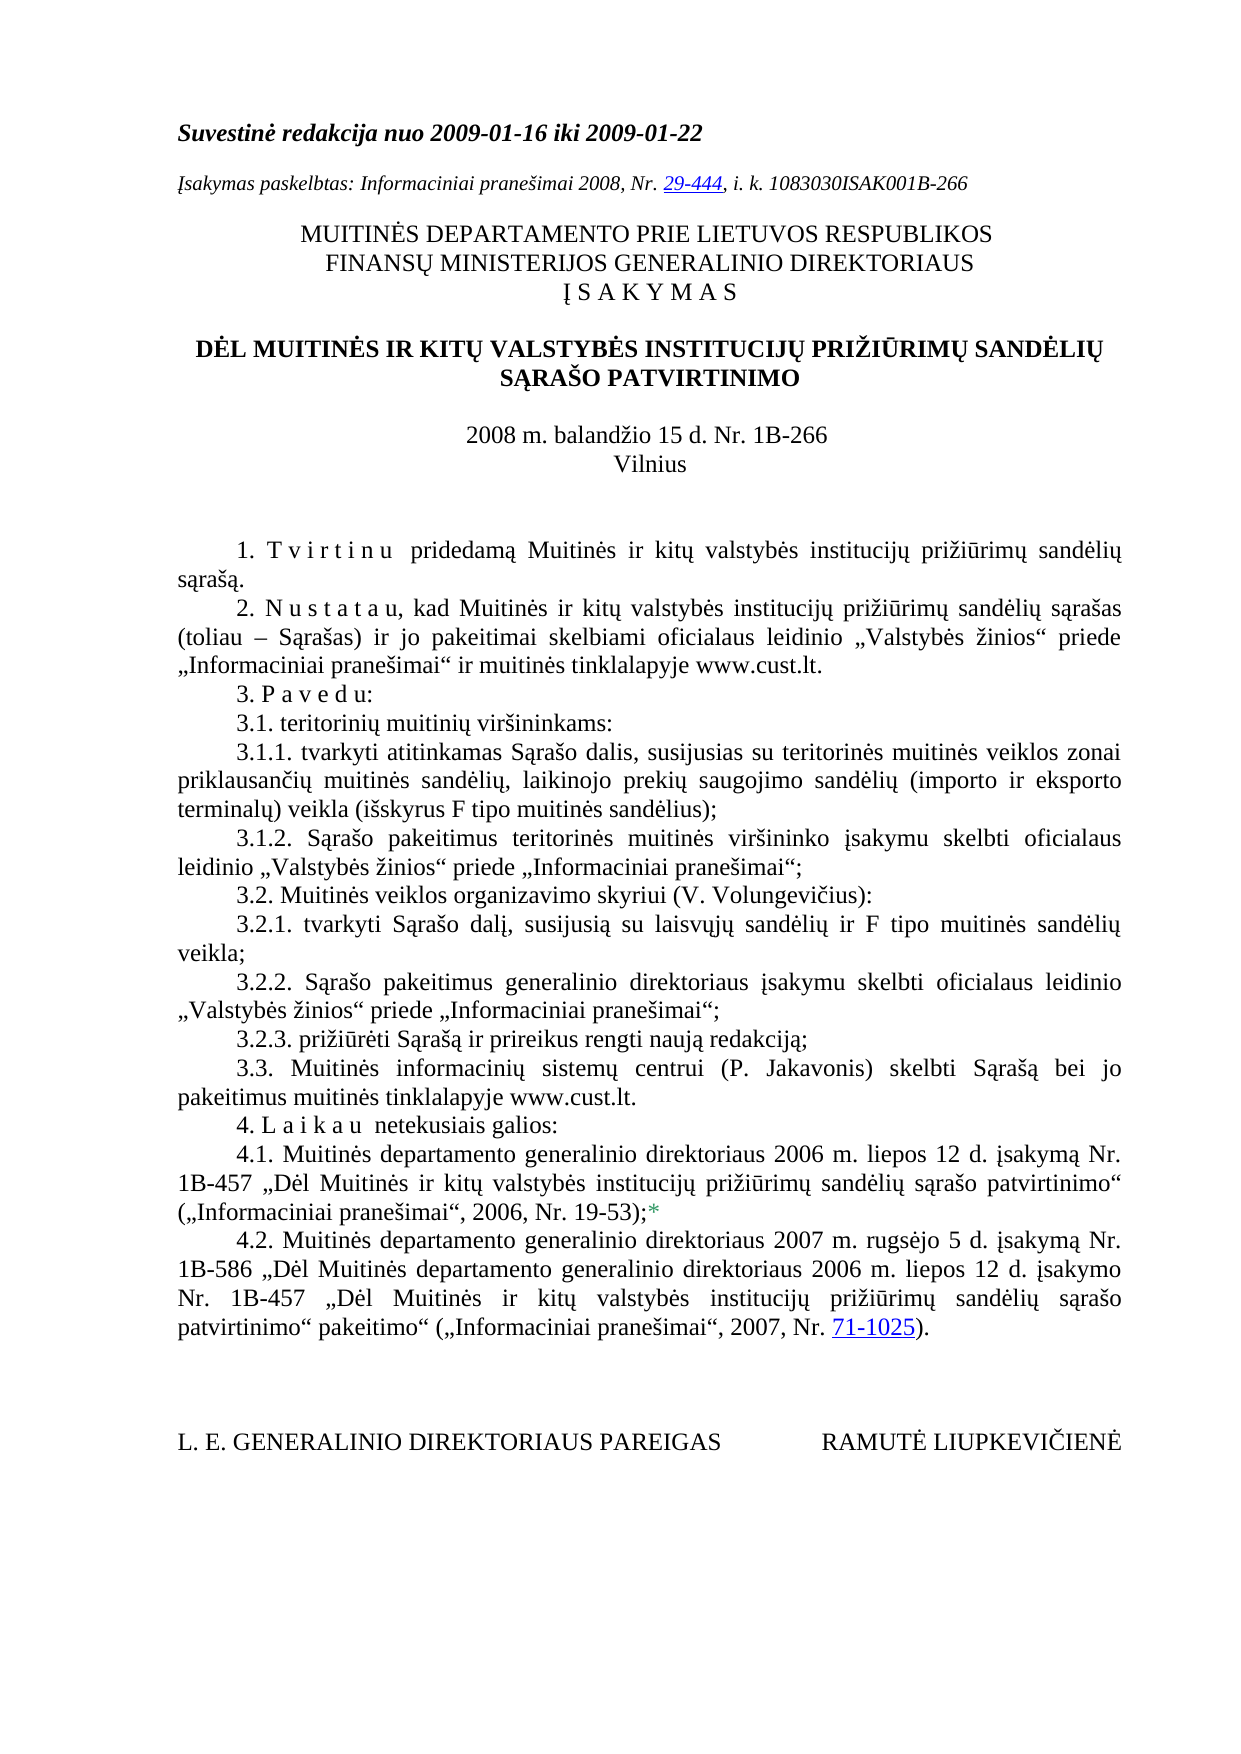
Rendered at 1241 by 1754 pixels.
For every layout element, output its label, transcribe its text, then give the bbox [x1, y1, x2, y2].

text ĮSAKYMAS [177, 277, 1122, 305]
text DĖL MUITINĖS IR KITŲ VALSTYBĖS INSTITUCIJŲ PRIŽIŪRIMŲ SANDĖLIŲ SĄRAŠO PATVIRTINIMO [177, 334, 1122, 392]
text 2008 m. balandžio 15 d. Nr. 1B-266 [177, 420, 1122, 449]
text MUITINĖS DEPARTAMENTO PRIE LIETUVOS RESPUBLIKOS FINANSŲ MINISTERIJOS GENERALINIO DIREKTORIAUS [177, 219, 1122, 277]
text 3.2.2. Sąrašo pakeitimus generalinio direktoriaus įsakymu skelbti oficialaus leidinio „Valstybės žinios“ priede „Informaciniai pranešimai“; [177, 967, 1122, 1024]
text 1. Tvirtinu pridedamą Muitinės ir kitų valstybės institucijų prižiūrimų sandėlių sąrašą. [177, 535, 1122, 593]
text 3.3. Muitinės informacinių sistemų centrui (P. Jakavonis) skelbti Sąrašą bei jo pakeitimus muitinės tinklalapyje www.cust.lt. [177, 1053, 1122, 1110]
text Vilnius [177, 449, 1122, 478]
text 3.2.1. tvarkyti Sąrašo dalį, susijusią su laisvųjų sandėlių ir F tipo muitinės sandėlių veikla; [177, 909, 1122, 967]
text 3.2.3. prižiūrėti Sąrašą ir prireikus rengti naują redakciją; [177, 1024, 1122, 1053]
text 3.2. Muitinės veiklos organizavimo skyriui (V. Volungevičius): [177, 880, 1122, 909]
text 4. Laikau netekusiais galios: [177, 1110, 1122, 1139]
text 4.2. Muitinės departamento generalinio direktoriaus 2007 m. rugsėjo 5 d. įsakymą Nr. 1B-586 „Dėl Muitinės departamento generalinio direktoriaus 2006 m. liepos 12 d. įsakymo Nr. 1B-457 „Dėl Muitinės ir kitų valstybės institucijų prižiūrimų sandėlių sąrašo patvirtinimo“ pakeitimo“ („Informaciniai pranešimai“, 2007, Nr. 71-1025). [177, 1225, 1122, 1340]
text Įsakymas paskelbtas: Informaciniai pranešimai 2008, Nr. 29-444, i. k. 1083030ISAK001B-266 [177, 171, 1122, 195]
text 4.1. Muitinės departamento generalinio direktoriaus 2006 m. liepos 12 d. įsakymą Nr. 1B-457 „Dėl Muitinės ir kitų valstybės institucijų prižiūrimų sandėlių sąrašo patvirtinimo“ („Informaciniai pranešimai“, 2006, Nr. 19-53);* [177, 1139, 1122, 1225]
text 3.1.2. Sąrašo pakeitimus teritorinės muitinės viršininko įsakymu skelbti oficialaus leidinio „Valstybės žinios“ priede „Informaciniai pranešimai“; [177, 823, 1122, 880]
text 3.1. teritorinių muitinių viršininkams: [177, 708, 1122, 737]
text 3. Pavedu: [177, 679, 1122, 708]
text 3.1.1. tvarkyti atitinkamas Sąrašo dalis, susijusias su teritorinės muitinės veiklos zonai priklausančių muitinės sandėlių, laikinojo prekių saugojimo sandėlių (importo ir eksporto terminalų) veikla (išskyrus F tipo muitinės sandėlius); [177, 737, 1122, 823]
text L. E. GENERALINIO DIREKTORIAUS PAREIGAS RAMUTĖ LIUPKEVIČIENĖ [177, 1427, 1122, 1455]
text 2. Nustatau, kad Muitinės ir kitų valstybės institucijų prižiūrimų sandėlių sąrašas (toliau – Sąrašas) ir jo pakeitimai skelbiami oficialaus leidinio „Valstybės žinios“ priede „Informaciniai pranešimai“ ir muitinės tinklalapyje www.cust.lt. [177, 593, 1122, 679]
text Suvestinė redakcija nuo 2009-01-16 iki 2009-01-22 [177, 118, 1122, 147]
